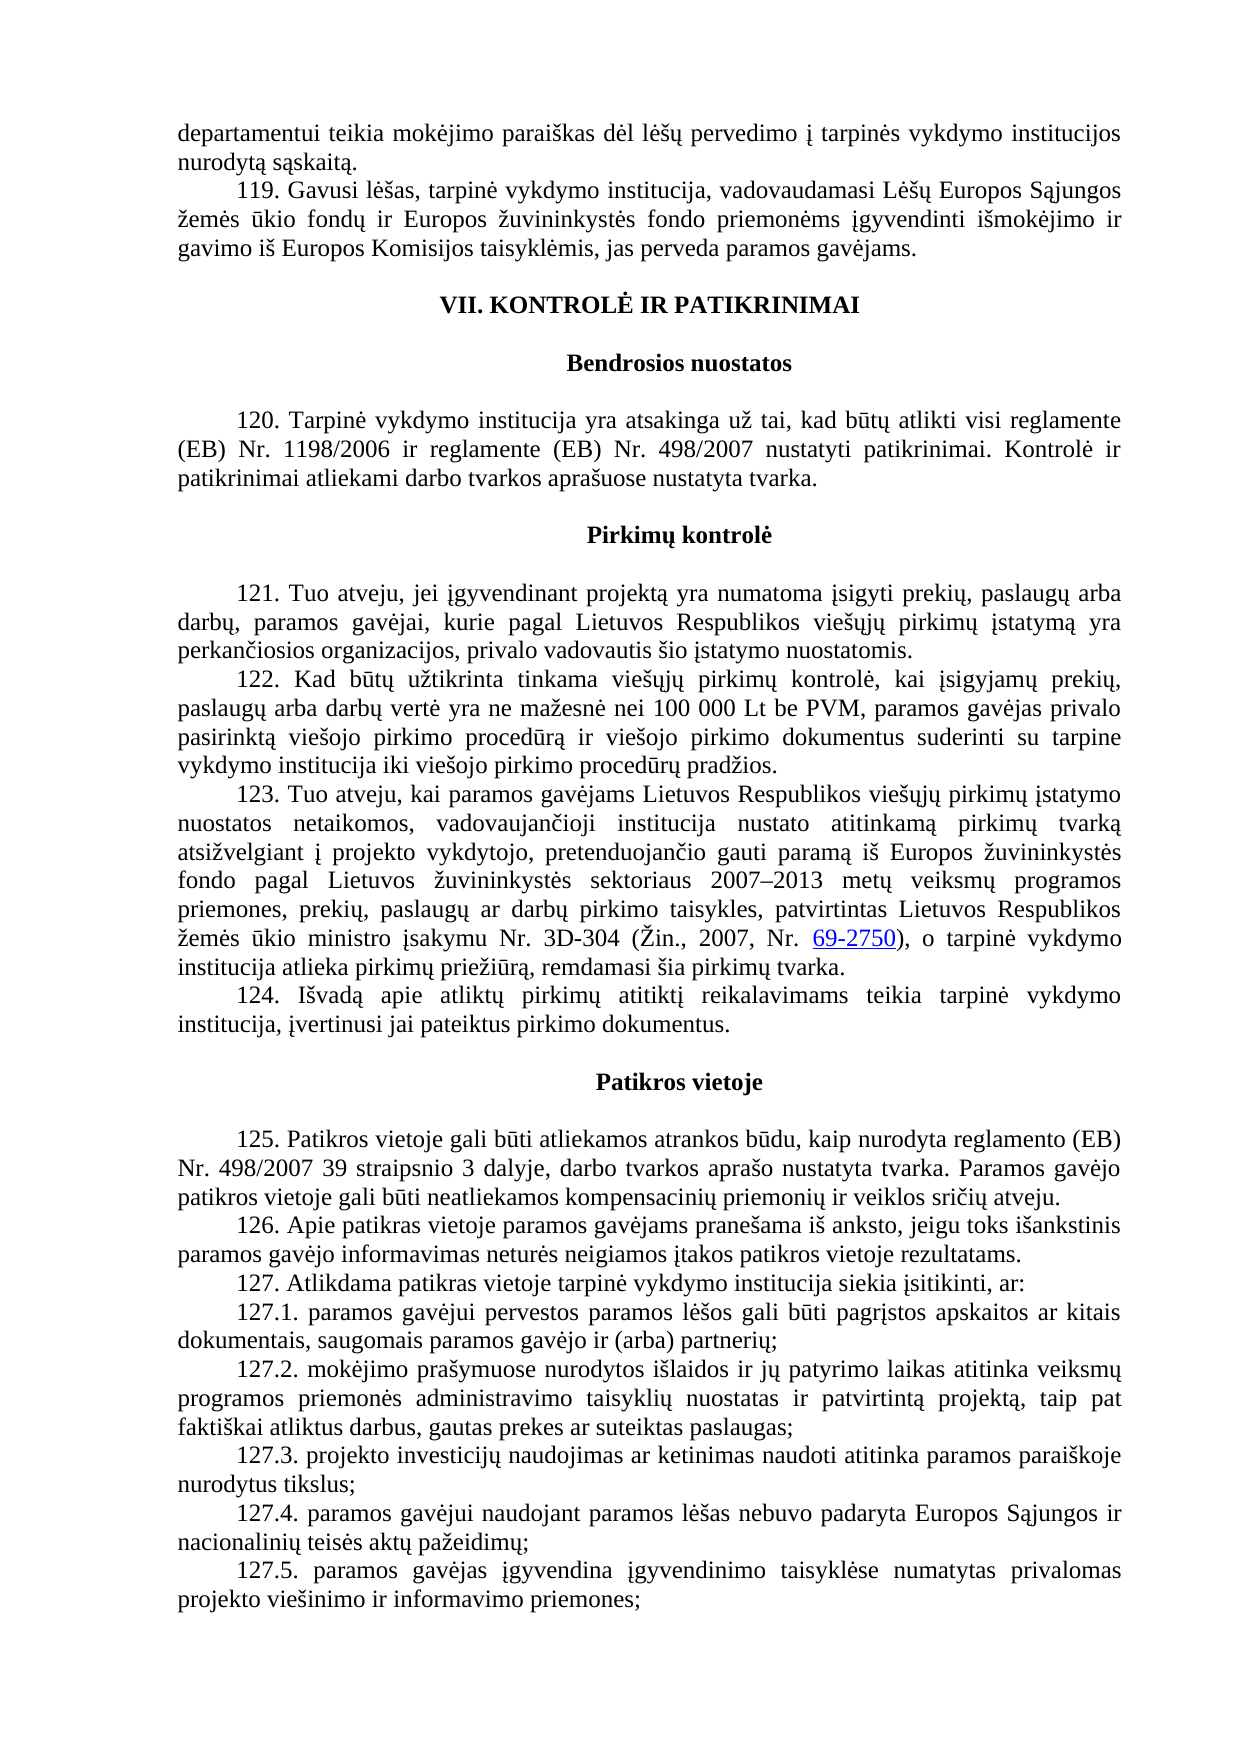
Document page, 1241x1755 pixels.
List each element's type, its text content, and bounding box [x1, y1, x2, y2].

text 127. Atlikdama patikras vietoje tarpinė vykdymo institucija siekia įsitikinti, ar: [177, 1268, 1122, 1297]
text 123. Tuo atveju, kai paramos gavėjams Lietuvos Respublikos viešųjų pirkimų įstatymo nuostatos netaikomos, vadovaujančioji institucija nustato atitinkamą pirkimų tvarką atsižvelgiant į projekto vykdytojo, pretenduojančio gauti paramą iš Europos žuvininkystės fondo pagal Lietuvos žuvininkystės sektoriaus 2007–2013 metų veiksmų programos priemones, prekių, paslaugų ar darbų pirkimo taisykles, patvirtintas Lietuvos Respublikos žemės ūkio ministro įsakymu Nr. 3D-304 (Žin., 2007, Nr. 69-2750), o tarpinė vykdymo institucija atlieka pirkimų priežiūrą, remdamasi šia pirkimų tvarka. [177, 779, 1122, 981]
text 120. Tarpinė vykdymo institucija yra atsakinga už tai, kad būtų atlikti visi reglamente (EB) Nr. 1198/2006 ir reglamente (EB) Nr. 498/2007 nustatyti patikrinimai. Kontrolė ir patikrinimai atliekami darbo tvarkos aprašuose nustatyta tvarka. [177, 406, 1122, 492]
text 119. Gavusi lėšas, tarpinė vykdymo institucija, vadovaudamasi Lėšų Europos Sąjungos žemės ūkio fondų ir Europos žuvininkystės fondo priemonėms įgyvendinti išmokėjimo ir gavimo iš Europos Komisijos taisyklėmis, jas perveda paramos gavėjams. [177, 176, 1122, 262]
text 127.3. projekto investicijų naudojimas ar ketinimas naudoti atitinka paramos paraiškoje nurodytus tikslus; [177, 1441, 1122, 1498]
text 127.5. paramos gavėjas įgyvendina įgyvendinimo taisyklėse numatytas privalomas projekto viešinimo ir informavimo priemones; [177, 1556, 1122, 1613]
text 127.2. mokėjimo prašymuose nurodytos išlaidos ir jų patyrimo laikas atitinka veiksmų programos priemonės administravimo taisyklių nuostatas ir patvirtintą projektą, taip pat faktiškai atliktus darbus, gautas prekes ar suteiktas paslaugas; [177, 1354, 1122, 1441]
text 121. Tuo atveju, jei įgyvendinant projektą yra numatoma įsigyti prekių, paslaugų arba darbų, paramos gavėjai, kurie pagal Lietuvos Respublikos viešųjų pirkimų įstatymą yra perkančiosios organizacijos, privalo vadovautis šio įstatymo nuostatomis. [177, 578, 1122, 664]
text 125. Patikros vietoje gali būti atliekamos atrankos būdu, kaip nurodyta reglamento (EB) Nr. 498/2007 39 straipsnio 3 dalyje, darbo tvarkos aprašo nustatyta tvarka. Paramos gavėjo patikros vietoje gali būti neatliekamos kompensacinių priemonių ir veiklos sričių atveju. [177, 1124, 1122, 1211]
text VII. KONTROLĖ IR PATIKRINIMAI [177, 291, 1122, 319]
text 126. Apie patikras vietoje paramos gavėjams pranešama iš anksto, jeigu toks išankstinis paramos gavėjo informavimas neturės neigiamos įtakos patikros vietoje rezultatams. [177, 1211, 1122, 1268]
text 122. Kad būtų užtikrinta tinkama viešųjų pirkimų kontrolė, kai įsigyjamų prekių, paslaugų arba darbų vertė yra ne mažesnė nei 100 000 Lt be PVM, paramos gavėjas privalo pasirinktą viešojo pirkimo procedūrą ir viešojo pirkimo dokumentus suderinti su tarpine vykdymo institucija iki viešojo pirkimo procedūrų pradžios. [177, 664, 1122, 779]
text Pirkimų kontrolė [177, 521, 1122, 549]
text Bendrosios nuostatos [177, 348, 1122, 377]
text Patikros vietoje [177, 1067, 1122, 1096]
text 127.1. paramos gavėjui pervestos paramos lėšos gali būti pagrįstos apskaitos ar kitais dokumentais, saugomais paramos gavėjo ir (arba) partnerių; [177, 1297, 1122, 1354]
text departamentui teikia mokėjimo paraiškas dėl lėšų pervedimo į tarpinės vykdymo institucijos nurodytą sąskaitą. [177, 118, 1122, 176]
text 124. Išvadą apie atliktų pirkimų atitiktį reikalavimams teikia tarpinė vykdymo institucija, įvertinusi jai pateiktus pirkimo dokumentus. [177, 981, 1122, 1038]
text 127.4. paramos gavėjui naudojant paramos lėšas nebuvo padaryta Europos Sąjungos ir nacionalinių teisės aktų pažeidimų; [177, 1498, 1122, 1556]
